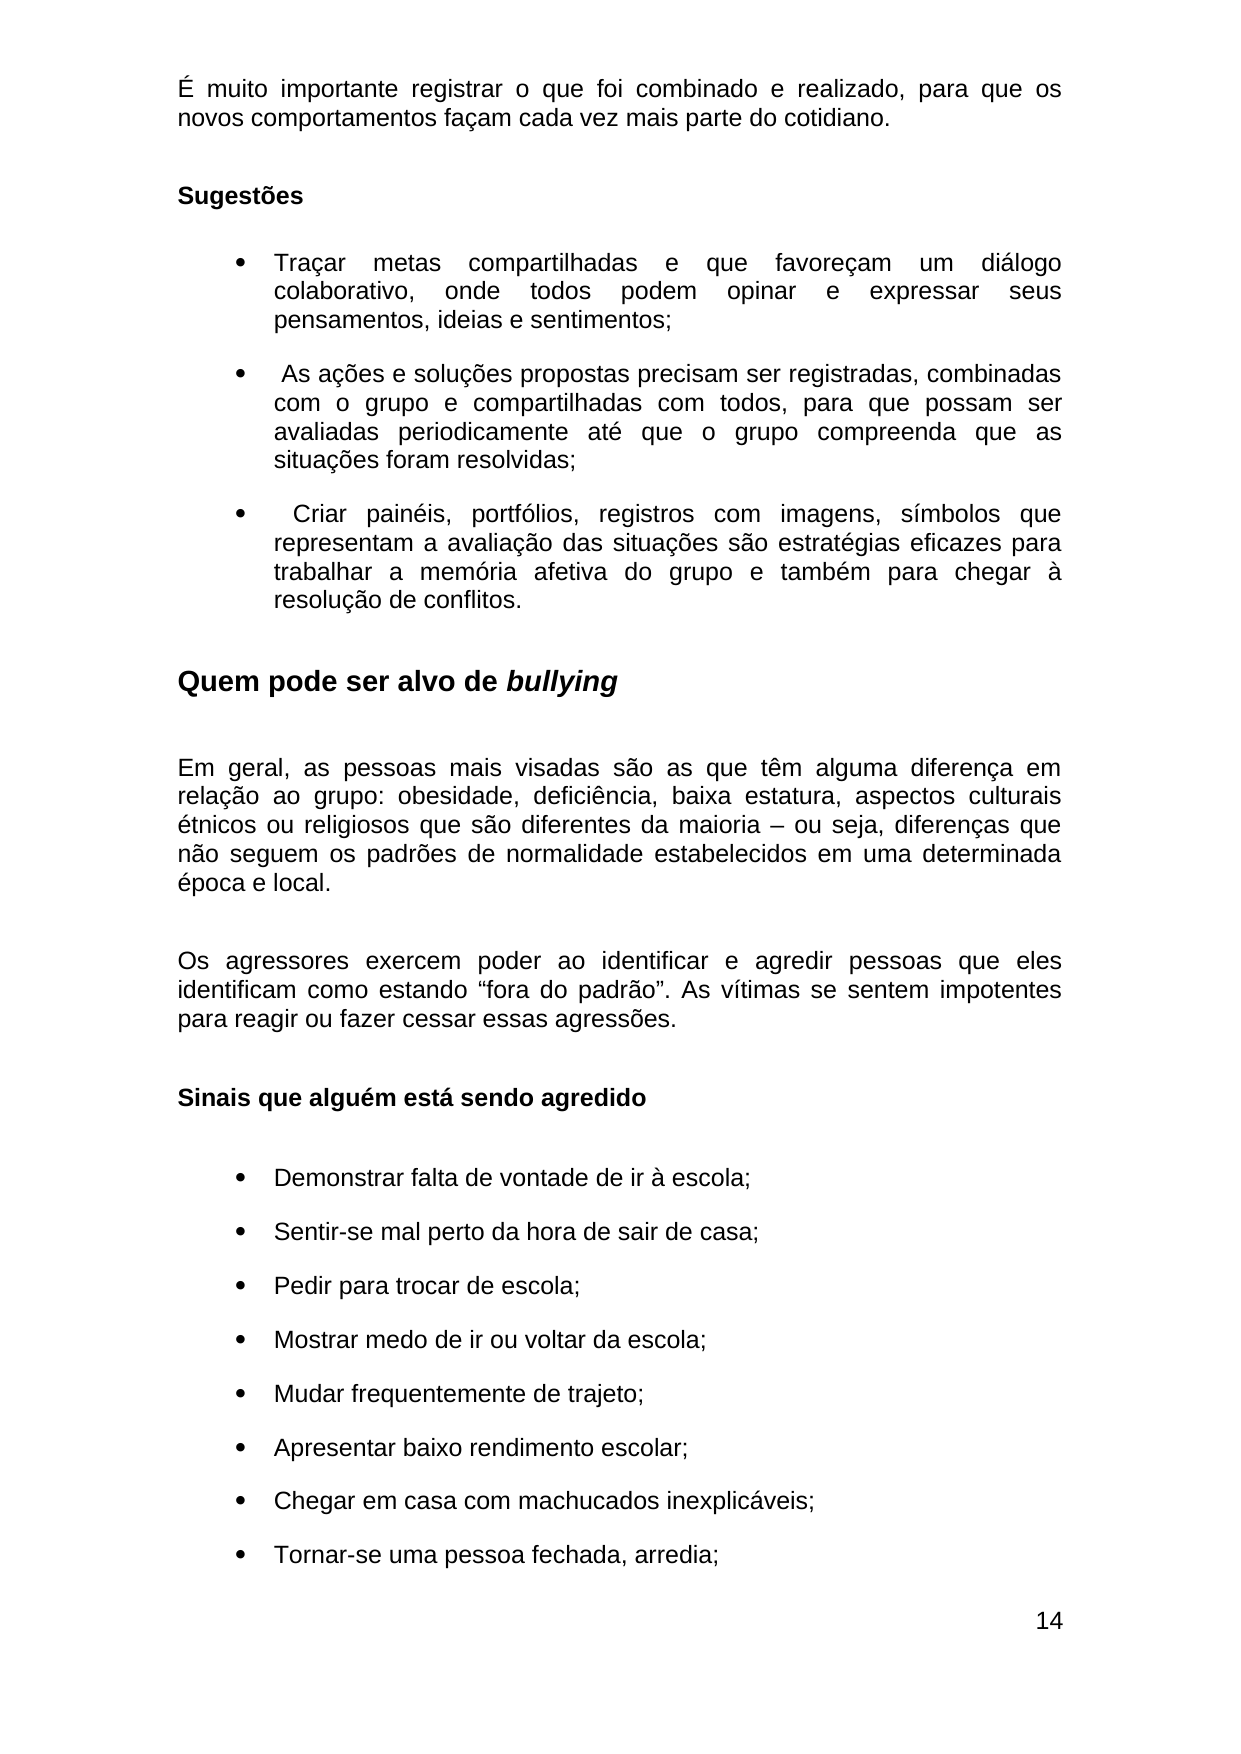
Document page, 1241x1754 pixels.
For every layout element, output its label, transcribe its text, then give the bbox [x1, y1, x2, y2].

list Criar painéis, portfólios, registros com imagens, símbolos que representam a avaliação das situações são estratégias eficazes para trabalhar a memória afetiva do grupo e também para chegar à resolução de conflitos. [236, 499, 1063, 614]
list As ações e soluções propostas precisam ser registradas, combinadas com o grupo e compartilhadas com todos, para que possam ser avaliadas periodicamente até que o grupo compreenda que as situações foram resolvidas; [236, 359, 1063, 474]
text Sugestões [177, 181, 1063, 210]
text É muito importante registrar o que foi combinado e realizado, para que os novos comportamentos façam cada vez mais parte do cotidiano. [177, 74, 1063, 131]
list Tornar-se uma pessoa fechada, arredia; [236, 1540, 1063, 1569]
list Sentir-se mal perto da hora de sair de casa; [236, 1217, 1063, 1246]
list Pedir para trocar de escola; [236, 1271, 1063, 1300]
text Em geral, as pessoas mais visadas são as que têm alguma diferença em relação ao grupo: obesidade, deficiência, baixa estatura, aspectos culturais étnicos ou religiosos que são diferentes da maioria – ou seja, diferenças que não seguem os padrões de normalidade estabelecidos em uma determinada época e local. [177, 753, 1063, 896]
list Mudar frequentemente de trajeto; [236, 1379, 1063, 1407]
list Traçar metas compartilhadas e que favoreçam um diálogo colaborativo, onde todos podem opinar e expressar seus pensamentos, ideias e sentimentos; [236, 247, 1063, 334]
list Mostrar medo de ir ou voltar da escola; [236, 1325, 1063, 1354]
list Apresentar baixo rendimento escolar; [236, 1432, 1063, 1461]
text Sinais que alguém está sendo agredido [177, 1083, 1063, 1111]
list Demonstrar falta de vontade de ir à escola; [236, 1163, 1063, 1192]
text Os agressores exercem poder ao identificar e agredir pessoas que eles identificam como estando “fora do padrão”. As vítimas se sentem impotentes para reagir ou fazer cessar essas agressões. [177, 946, 1063, 1033]
list Chegar em casa com machucados inexplicáveis; [236, 1486, 1063, 1515]
text Quem pode ser alvo de bullying [177, 664, 1063, 698]
